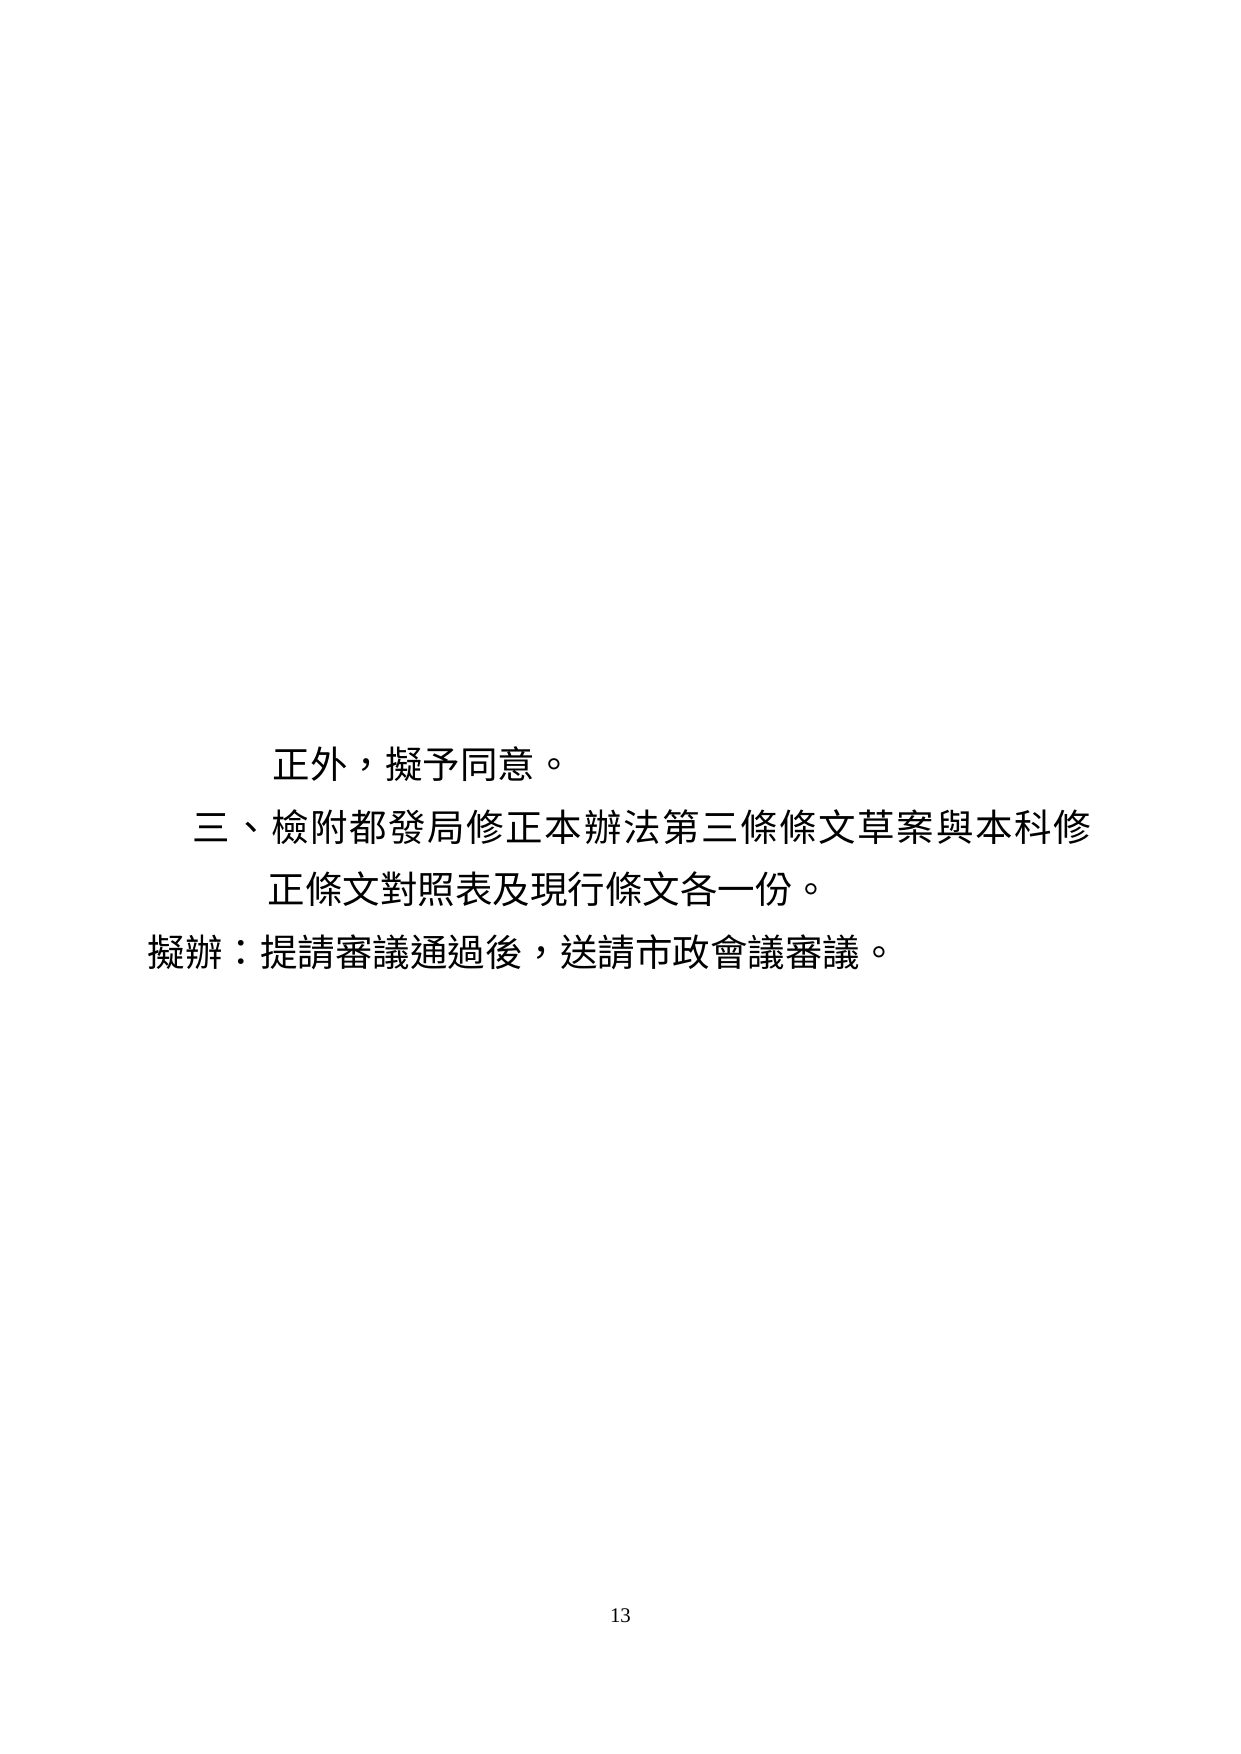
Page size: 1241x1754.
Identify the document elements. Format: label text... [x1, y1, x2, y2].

text 三、檢附都發局修正本辦法第三條條文草案與本科修正條文對照表及現行條文各一份。 [193, 783, 1092, 908]
text 擬辦：提請審議通過後，送請市政會議審議。 [148, 908, 1092, 971]
text 正外，擬予同意。 [198, 721, 1092, 783]
